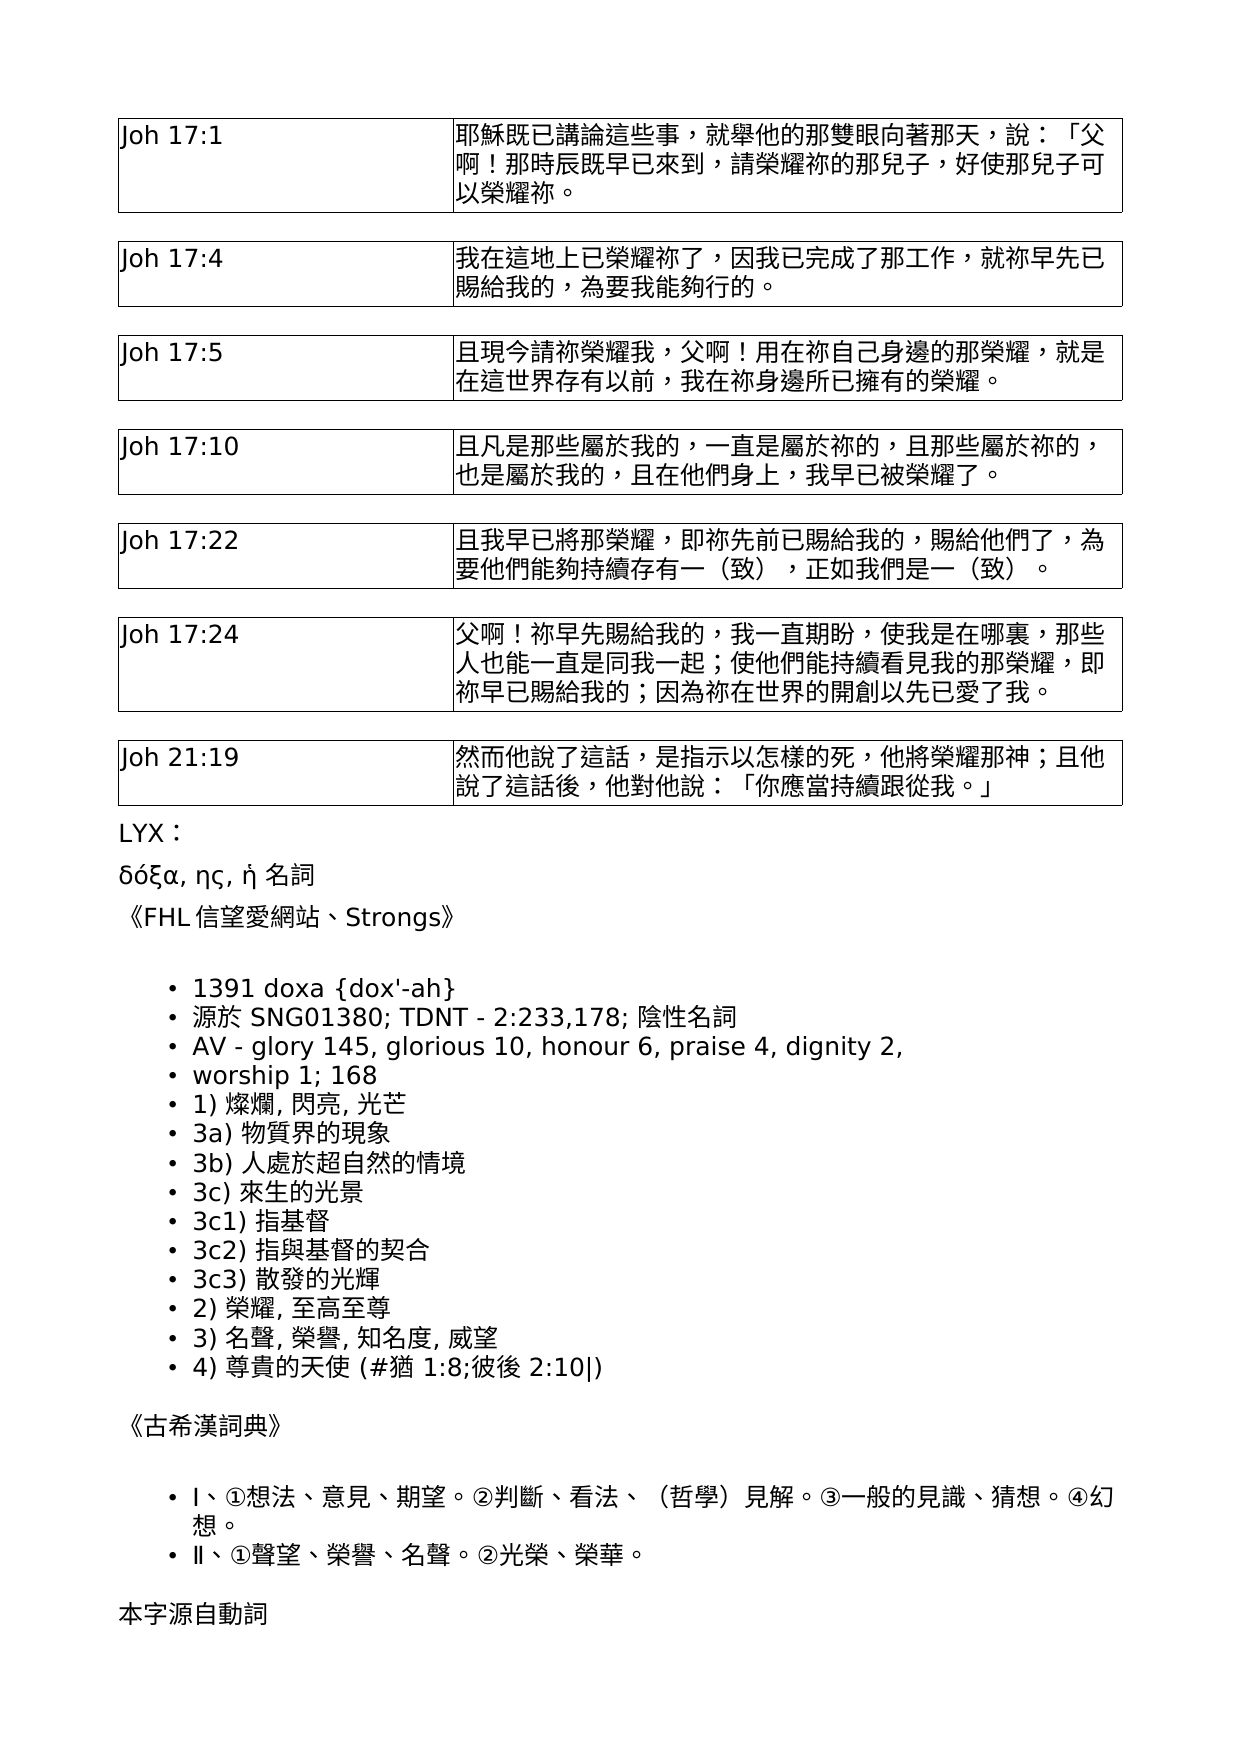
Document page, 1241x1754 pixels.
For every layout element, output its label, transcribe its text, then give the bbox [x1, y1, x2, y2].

table_header Joh 17:10 [119, 430, 453, 493]
table_header 我在這地上已榮耀祢了，因我已完成了那工作，就祢早先已賜給我的，為要我能夠行的。 [454, 242, 1122, 306]
list 3a) 物質界的現象 [177, 1120, 1122, 1149]
text 《FHL信望愛網站、Strongs》 [118, 903, 1122, 932]
table_header 且凡是那些屬於我的，一直是屬於祢的，且那些屬於祢的，也是屬於我的，且在他們身上，我早已被榮耀了。 [454, 430, 1122, 493]
list 3c3) 散發的光輝 [177, 1266, 1122, 1295]
table_header 耶穌既已講論這些事，就舉他的那雙眼向著那天，說：「父啊！那時辰既早已來到，請榮耀祢的那兒子，好使那兒子可以榮耀祢。 [454, 119, 1122, 212]
list 3) 名聲, 榮譽, 知名度, 威望 [177, 1324, 1122, 1353]
list 3c) 來生的光景 [177, 1178, 1122, 1207]
list 源於 SNG01380; TDNT - 2:233,178; 陰性名詞 [177, 1003, 1122, 1032]
list 3c2) 指與基督的契合 [177, 1236, 1122, 1266]
list worship 1; 168 [177, 1061, 1122, 1091]
table_header 且現今請祢榮耀我，父啊！用在祢自己身邊的那榮耀，就是在這世界存有以前，我在祢身邊所已擁有的榮耀。 [454, 336, 1122, 399]
text LYX： [118, 819, 1122, 848]
table_header 且我早已將那榮耀，即祢先前已賜給我的，賜給他們了，為要他們能夠持續存有一（致），正如我們是一（致）。 [454, 524, 1122, 587]
list 1391 doxa {dox'-ah} [177, 974, 1122, 1003]
table_header Joh 21:19 [119, 741, 453, 804]
list AV - glory 145, glorious 10, honour 6, praise 4, dignity 2, [177, 1032, 1122, 1061]
table_header Joh 17:1 [119, 119, 453, 212]
list 4) 尊貴的天使 (#猶 1:8;彼後 2:10|) [177, 1353, 1122, 1382]
text δόξα, ης, ἡ 名詞 [118, 861, 1122, 890]
list 1) 燦爛, 閃亮, 光芒 [177, 1091, 1122, 1120]
table_header Joh 17:5 [119, 336, 453, 399]
text 本字源自動詞 [118, 1600, 1122, 1629]
table_header Joh 17:24 [119, 618, 453, 711]
table_header Joh 17:22 [119, 524, 453, 587]
table_header 父啊！祢早先賜給我的，我一直期盼，使我是在哪裏，那些人也能一直是同我一起；使他們能持續看見我的那榮耀，即祢早已賜給我的；因為祢在世界的開創以先已愛了我。 [454, 618, 1122, 711]
text 《古希漢詞典》 [118, 1412, 1122, 1441]
list 3b) 人處於超自然的情境 [177, 1149, 1122, 1178]
list 3c1) 指基督 [177, 1207, 1122, 1236]
list 2) 榮耀, 至高至尊 [177, 1295, 1122, 1324]
list Ⅰ、①想法、意見、期望。②判斷、看法、（哲學）見解。③一般的見識、猜想。④幻想。 [177, 1483, 1122, 1541]
list Ⅱ、①聲望、榮譽、名聲。②光榮、榮華。 [177, 1541, 1122, 1570]
table_header Joh 17:4 [119, 242, 453, 306]
table_header 然而他說了這話，是指示以怎樣的死，他將榮耀那神；且他說了這話後，他對他說：「你應當持續跟從我。」 [454, 741, 1122, 804]
